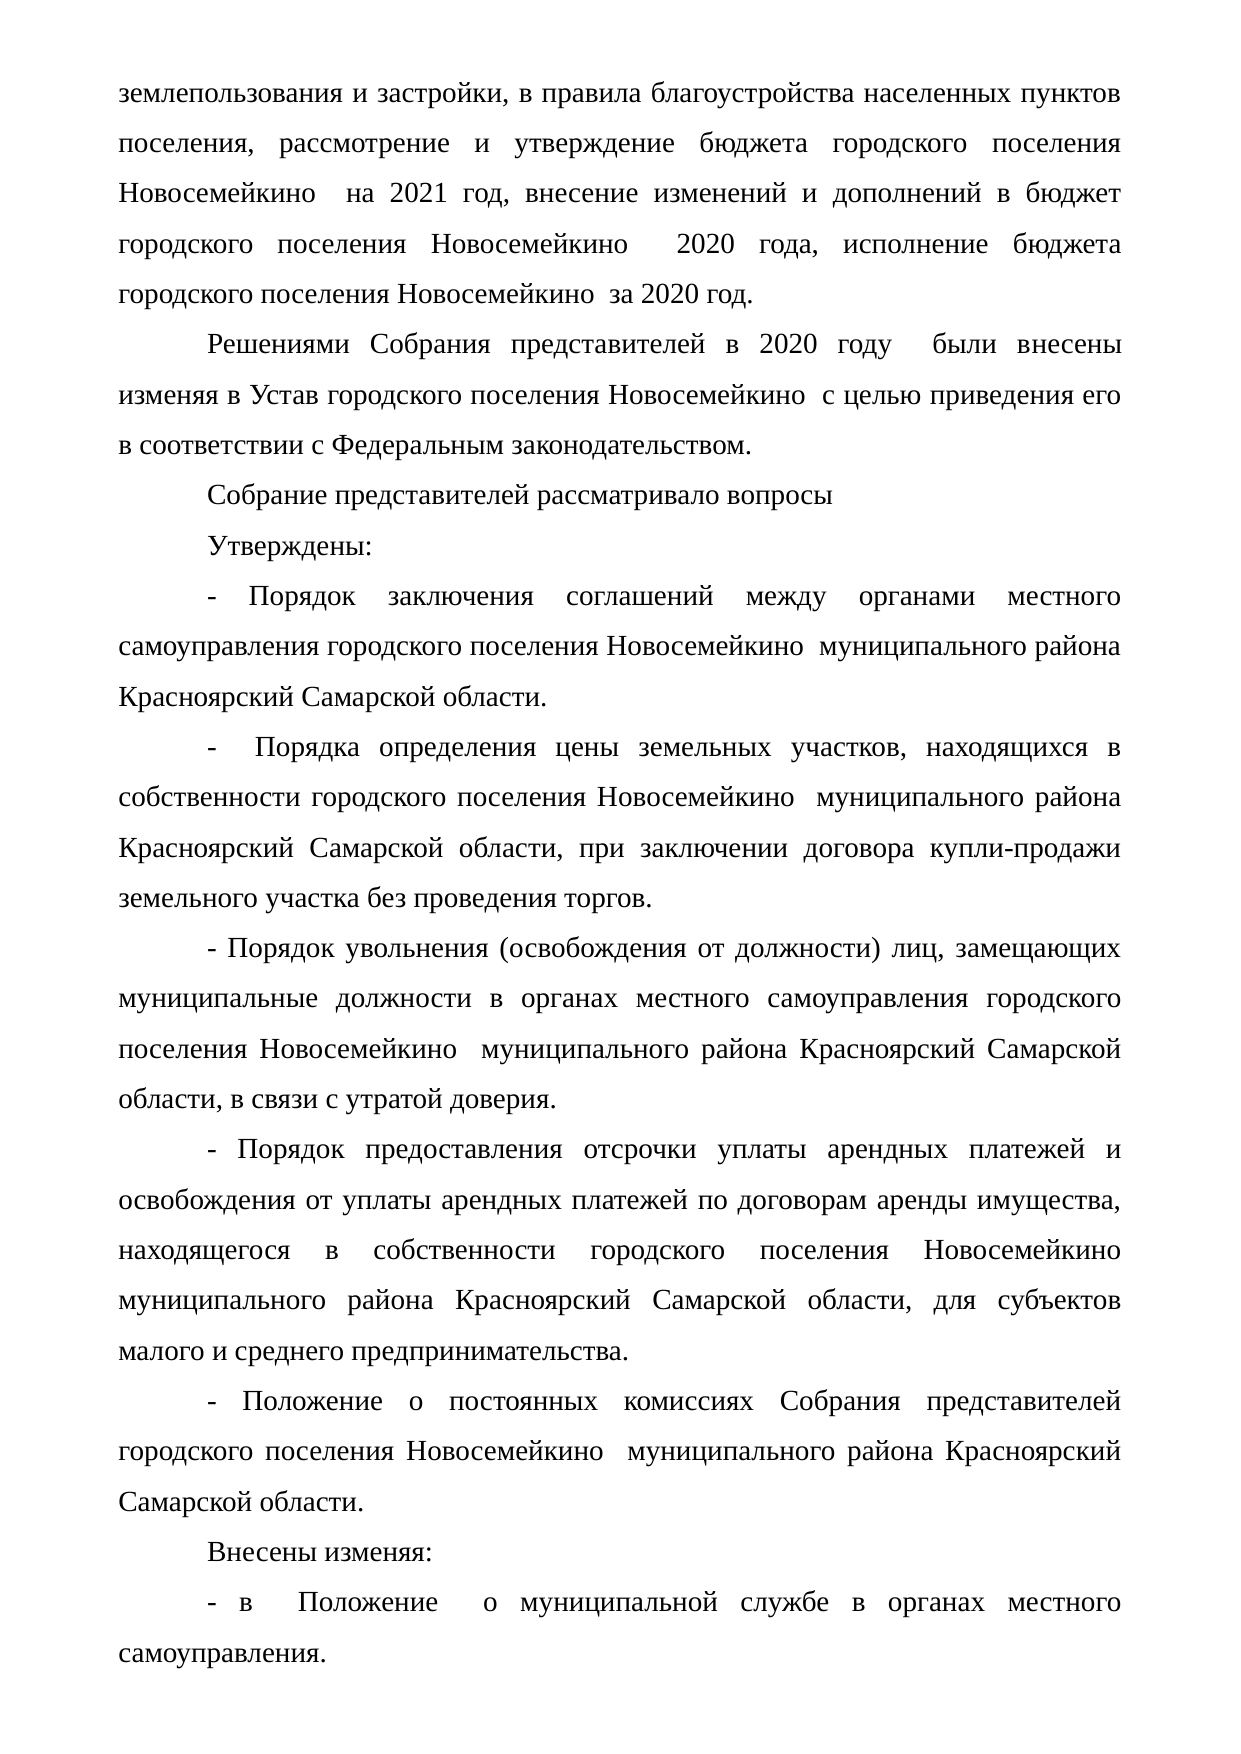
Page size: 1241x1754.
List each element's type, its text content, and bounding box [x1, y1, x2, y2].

text - Положение о постоянных комиссиях Собрания представителей городского поселения Новосемейкино муниципального района Красноярский Самарской области. [118, 1383, 1122, 1517]
text Решениями Собрания представителей в 2020 году были внесены изменяя в Устав городского поселения Новосемейкино с целью приведения его в соответствии с Федеральным законодательством. [118, 327, 1122, 461]
text - Порядка определения цены земельных участков, находящихся в собственности городского поселения Новосемейкино муниципального района Красноярский Самарской области, при заключении договора купли-продажи земельного участка без проведения торгов. [118, 729, 1122, 913]
text - Порядок увольнения (освобождения от должности) лиц, замещающих муниципальные должности в органах местного самоуправления городского поселения Новосемейкино муниципального района Красноярский Самарской области, в связи с утратой доверия. [118, 930, 1122, 1115]
text - Порядок предоставления отсрочки уплаты арендных платежей и освобождения от уплаты арендных платежей по договорам аренды имущества, находящегося в собственности городского поселения Новосемейкино муниципального района Красноярский Самарской области, для субъектов малого и среднего предпринимательства. [118, 1132, 1122, 1366]
text - в Положение о муниципальной службе в органах местного самоуправления. [118, 1584, 1122, 1668]
text Внесены изменяя: [118, 1534, 1122, 1568]
text Утверждены: [118, 528, 1122, 561]
text землепользования и застройки, в правила благоустройства населенных пунктов поселения, рассмотрение и утверждение бюджета городского поселения Новосемейкино на 2021 год, внесение изменений и дополнений в бюджет городского поселения Новосемейкино 2020 года, исполнение бюджета городского поселения Новосемейкино за 2020 год. [118, 75, 1122, 310]
text Собрание представителей рассматривало вопросы [118, 477, 1122, 511]
text - Порядок заключения соглашений между органами местного самоуправления городского поселения Новосемейкино муниципального района Красноярский Самарской области. [118, 578, 1122, 712]
